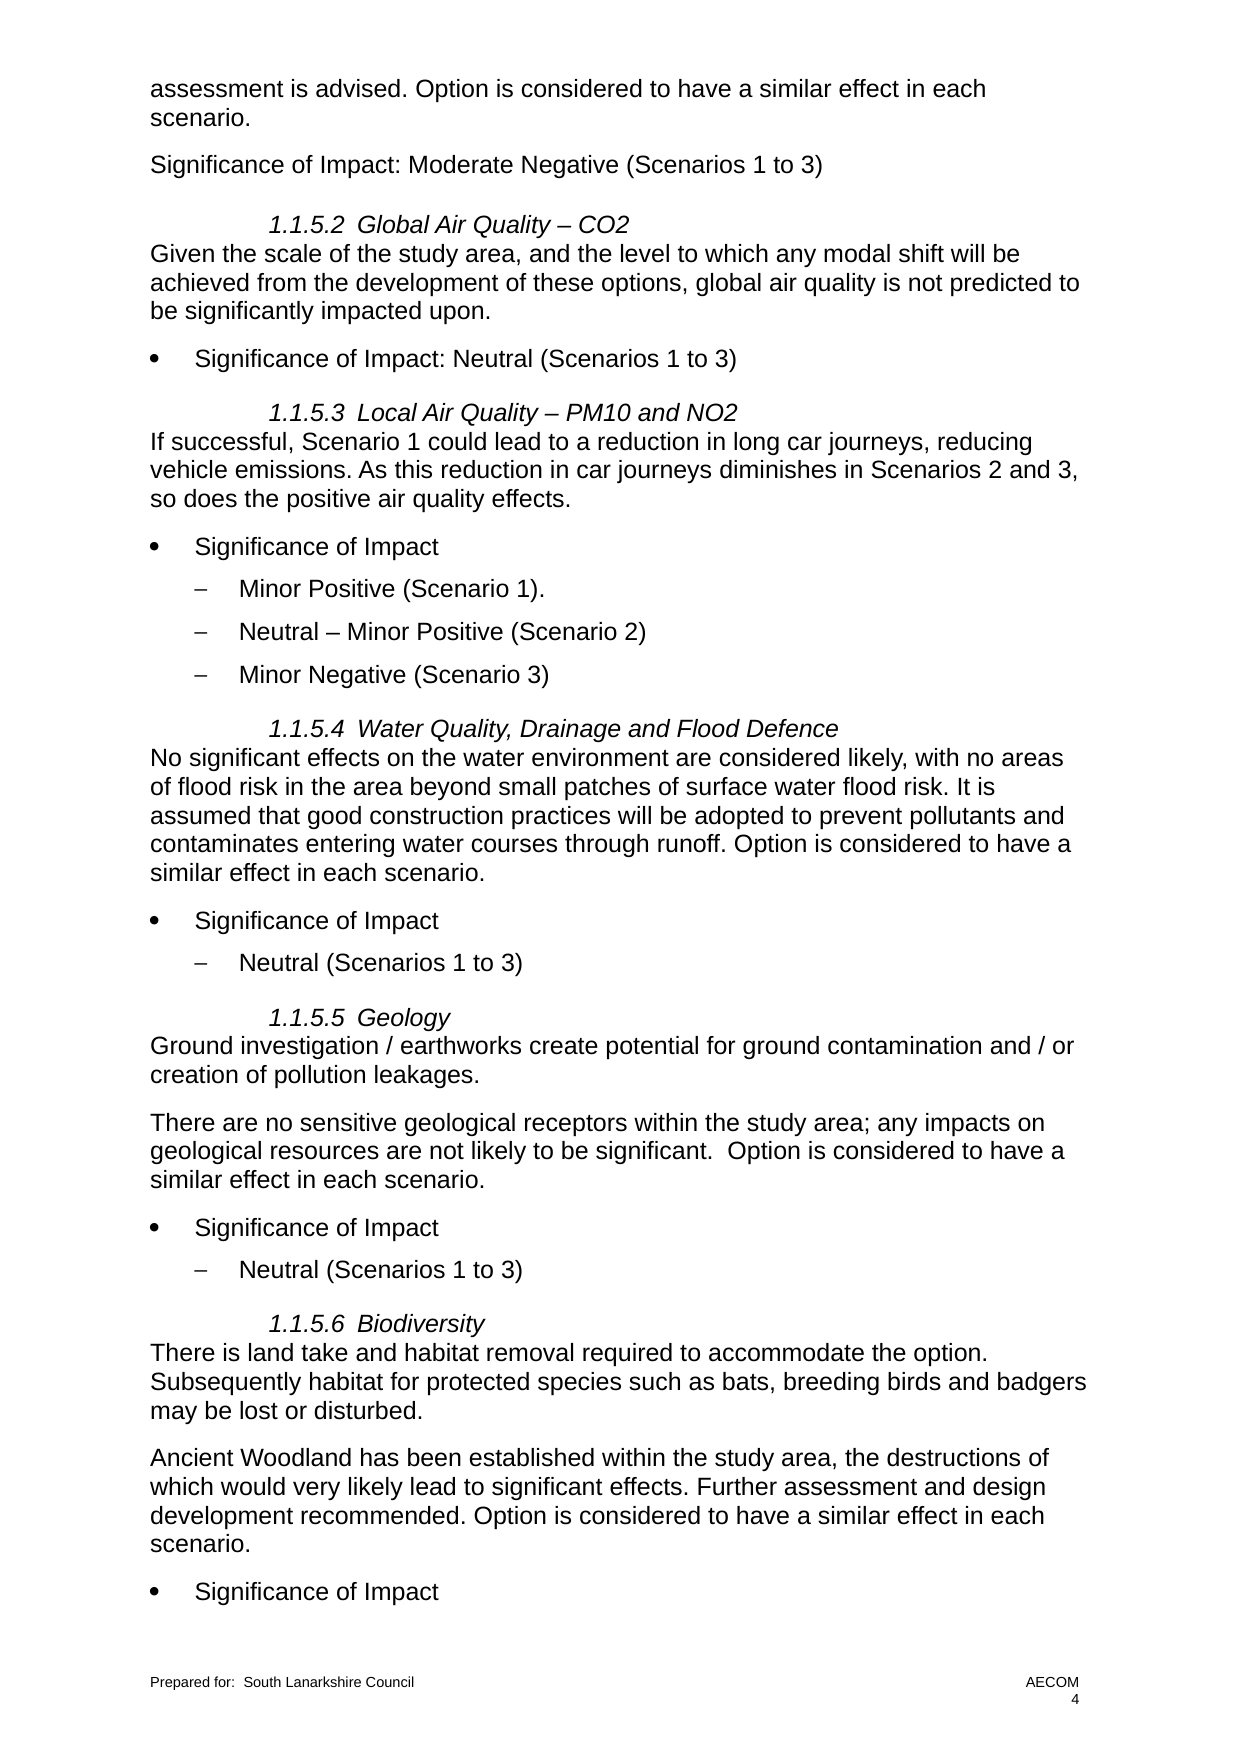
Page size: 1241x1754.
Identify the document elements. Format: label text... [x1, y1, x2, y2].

text There is land take and habitat removal required to accommodate the option. Subsequently habitat for protected species such as bats, breeding birds and badgers may be lost or disturbed. [150, 1338, 1090, 1424]
list Minor Negative (Scenario 3) [194, 659, 1090, 689]
list Neutral – Minor Positive (Scenario 2) [194, 616, 1090, 646]
text assessment is advised. Option is considered to have a similar effect in each scenario. [150, 74, 1090, 131]
text Given the scale of the study area, and the level to which any modal shift will be achieved from the development of these options, global air quality is not predicted to be significantly impacted upon. [150, 239, 1090, 325]
list Minor Positive (Scenario 1). [194, 573, 1090, 603]
text There are no sensitive geological receptors within the study area; any impacts on geological resources are not likely to be significant. Option is considered to have a similar effect in each scenario. [150, 1107, 1090, 1194]
list Significance of Impact: Neutral (Scenarios 1 to 3) [150, 344, 1090, 373]
text Ground investigation / earthworks create potential for ground contamination and / or creation of pollution leakages. [150, 1031, 1090, 1089]
subtitle Global Air Quality – CO2 [268, 210, 1090, 239]
list Neutral (Scenarios 1 to 3) [194, 1254, 1090, 1284]
subtitle Geology [268, 1002, 1090, 1031]
subtitle Water Quality, Drainage and Flood Defence [268, 714, 1090, 743]
text Ancient Woodland has been established within the study area, the destructions of which would very likely lead to significant effects. Further assessment and design development recommended. Option is considered to have a similar effect in each scenario. [150, 1443, 1090, 1558]
text No significant effects on the water environment are considered likely, with no areas of flood risk in the area beyond small patches of surface water flood risk. It is assumed that good construction practices will be adopted to prevent pollutants and contaminates entering water courses through runoff. Option is considered to have a similar effect in each scenario. [150, 743, 1090, 887]
list Significance of Impact [150, 1212, 1090, 1241]
text If successful, Scenario 1 could lead to a reduction in long car journeys, reducing vehicle emissions. As this reduction in car journeys diminishes in Scenarios 2 and 3, so does the positive air quality effects. [150, 426, 1090, 513]
subtitle Biodiversity [268, 1309, 1090, 1338]
subtitle Local Air Quality – PM10 and NO2 [268, 398, 1090, 426]
list Significance of Impact [150, 906, 1090, 934]
text Significance of Impact: Moderate Negative (Scenarios 1 to 3) [150, 150, 1090, 179]
list Significance of Impact [150, 531, 1090, 560]
list Neutral (Scenarios 1 to 3) [194, 947, 1090, 977]
list Significance of Impact [150, 1577, 1090, 1606]
